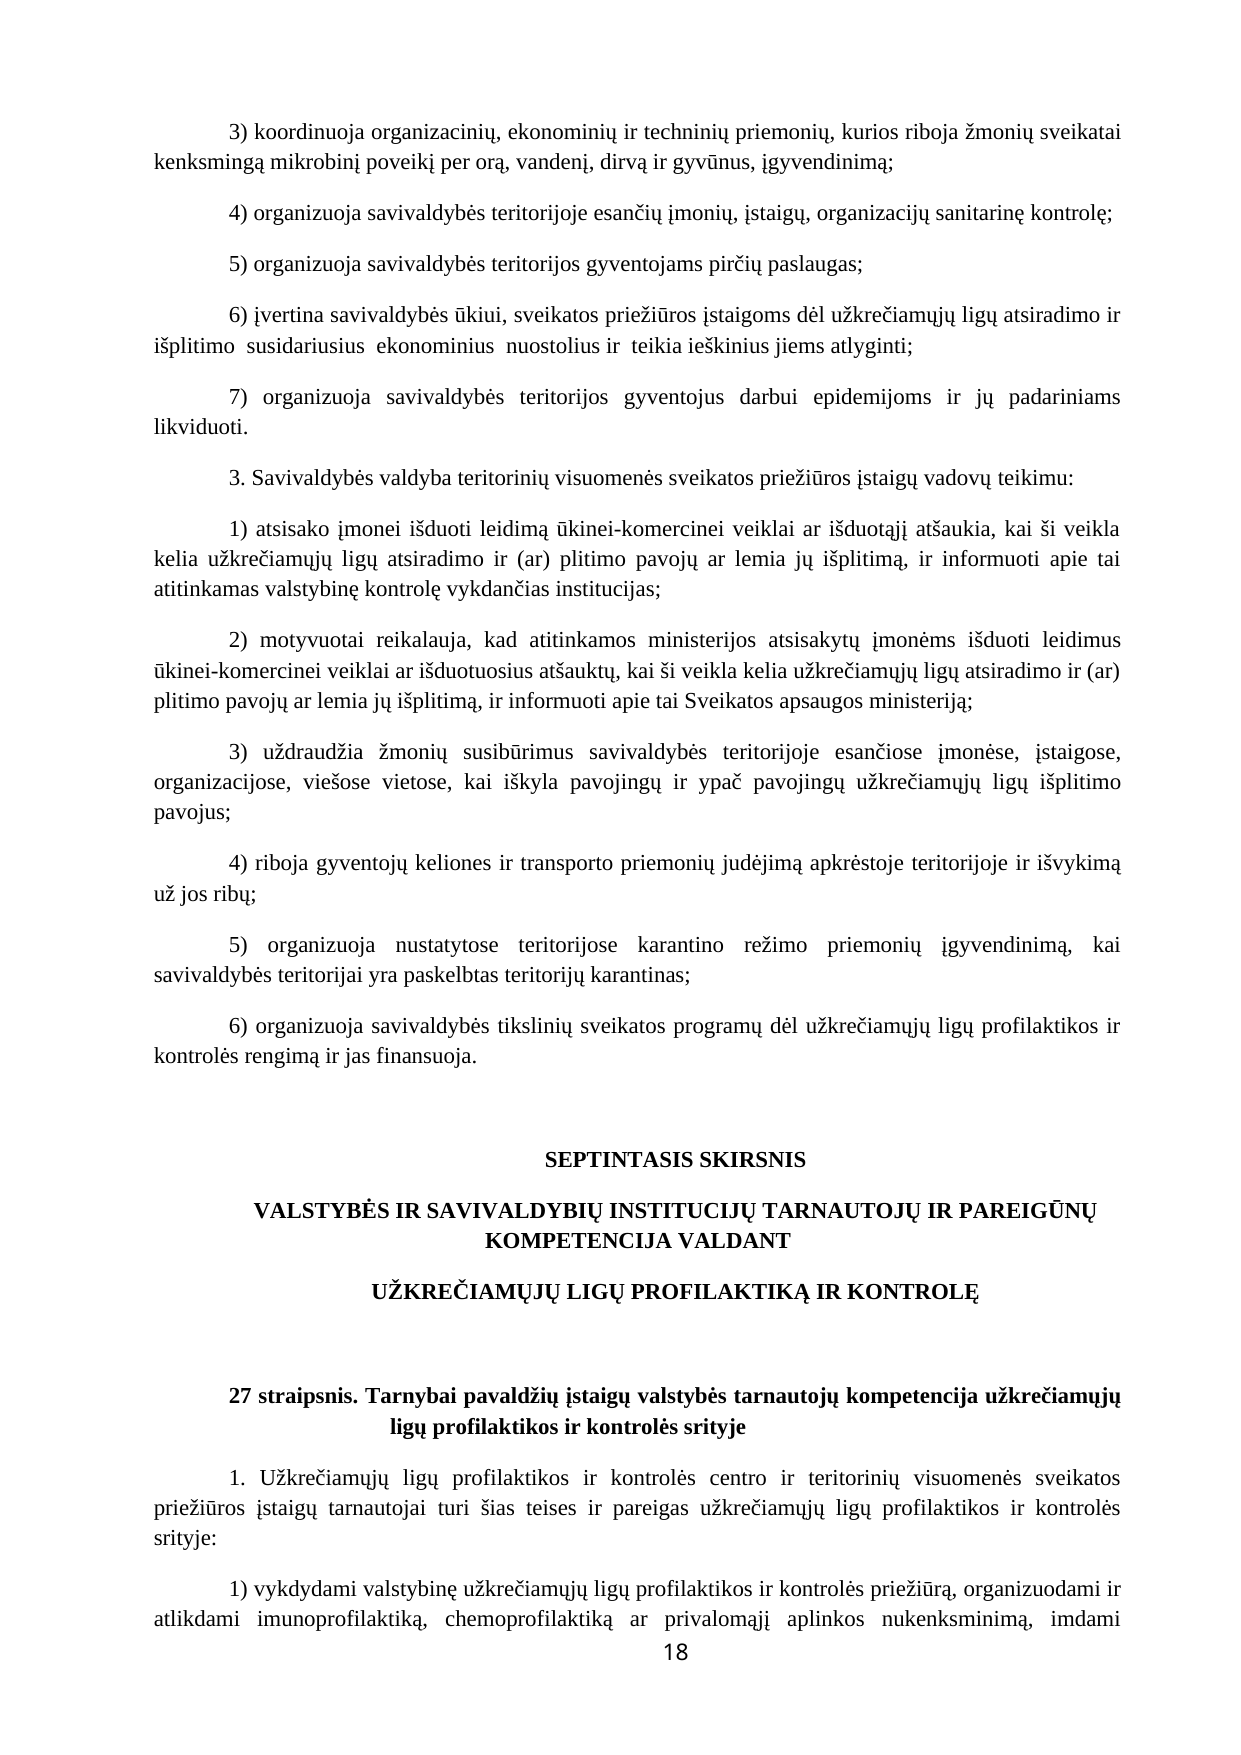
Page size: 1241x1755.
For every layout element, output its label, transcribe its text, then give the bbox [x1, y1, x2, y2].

text UŽKREČIAMŲJŲ LIGŲ PROFILAKTIKĄ IR KONTROLĘ [153, 1278, 1122, 1305]
text 7) organizuoja savivaldybės teritorijos gyventojus darbui epidemijoms ir jų padariniams likviduoti. [153, 383, 1122, 439]
text 1) vykdydami valstybinę užkrečiamųjų ligų profilaktikos ir kontrolės priežiūrą, organizuodami ir atlikdami imunoprofilaktiką, chemoprofilaktiką ar privalomąjį aplinkos nukenksminimą, imdami [153, 1575, 1122, 1632]
text 3) uždraudžia žmonių susibūrimus savivaldybės teritorijoje esančiose įmonėse, įstaigose, organizacijose, viešose vietose, kai iškyla pavojingų ir ypač pavojingų užkrečiamųjų ligų išplitimo pavojus; [153, 738, 1122, 825]
text 2) motyvuotai reikalauja, kad atitinkamos ministerijos atsisakytų įmonėms išduoti leidimus ūkinei-komercinei veiklai ar išduotuosius atšauktų, kai ši veikla kelia užkrečiamųjų ligų atsiradimo ir (ar) plitimo pavojų ar lemia jų išplitimą, ir informuoti apie tai Sveikatos apsaugos ministeriją; [153, 626, 1122, 713]
text 4) riboja gyventojų keliones ir transporto priemonių judėjimą apkrėstoje teritorijoje ir išvykimą už jos ribų; [153, 849, 1122, 906]
text SEPTINTASIS SKIRSNIS [153, 1146, 1122, 1172]
text 3) koordinuoja organizacinių, ekonominių ir techninių priemonių, kurios riboja žmonių sveikatai kenksmingą mikrobinį poveikį per orą, vandenį, dirvą ir gyvūnus, įgyvendinimą; [153, 118, 1122, 175]
text 6) organizuoja savivaldybės tikslinių sveikatos programų dėl užkrečiamųjų ligų profilaktikos ir kontrolės rengimą ir jas finansuoja. [153, 1012, 1122, 1068]
text 1. Užkrečiamųjų ligų profilaktikos ir kontrolės centro ir teritorinių visuomenės sveikatos priežiūros įstaigų tarnautojai turi šias teises ir pareigas užkrečiamųjų ligų profilaktikos ir kontrolės srityje: [153, 1464, 1122, 1551]
text 27 straipsnis. Tarnybai pavaldžių įstaigų valstybės tarnautojų kompetencija užkrečiamųjų ligų profilaktikos ir kontrolės srityje [228, 1382, 1122, 1439]
text 4) organizuoja savivaldybės teritorijoje esančių įmonių, įstaigų, organizacijų sanitarinę kontrolę; [153, 199, 1122, 226]
text 3. Savivaldybės valdyba teritorinių visuomenės sveikatos priežiūros įstaigų vadovų teikimu: [153, 464, 1122, 490]
text 5) organizuoja nustatytose teritorijose karantino režimo priemonių įgyvendinimą, kai savivaldybės teritorijai yra paskelbtas teritorijų karantinas; [153, 931, 1122, 987]
text 1) atsisako įmonei išduoti leidimą ūkinei-komercinei veiklai ar išduotąjį atšaukia, kai ši veikla kelia užkrečiamųjų ligų atsiradimo ir (ar) plitimo pavojų ar lemia jų išplitimą, ir informuoti apie tai atitinkamas valstybinę kontrolę vykdančias institucijas; [153, 515, 1122, 602]
text 6) įvertina savivaldybės ūkiui, sveikatos priežiūros įstaigoms dėl užkrečiamųjų ligų atsiradimo ir išplitimo susidariusius ekonominius nuostolius ir teikia ieškinius jiems atlyginti; [153, 301, 1122, 358]
text VALSTYBĖS IR SAVIVALDYBIŲ INSTITUCIJŲ TARNAUTOJŲ IR PAREIGŪNŲ KOMPETENCIJA VALDANT [153, 1197, 1122, 1254]
text 5) organizuoja savivaldybės teritorijos gyventojams pirčių paslaugas; [153, 250, 1122, 277]
